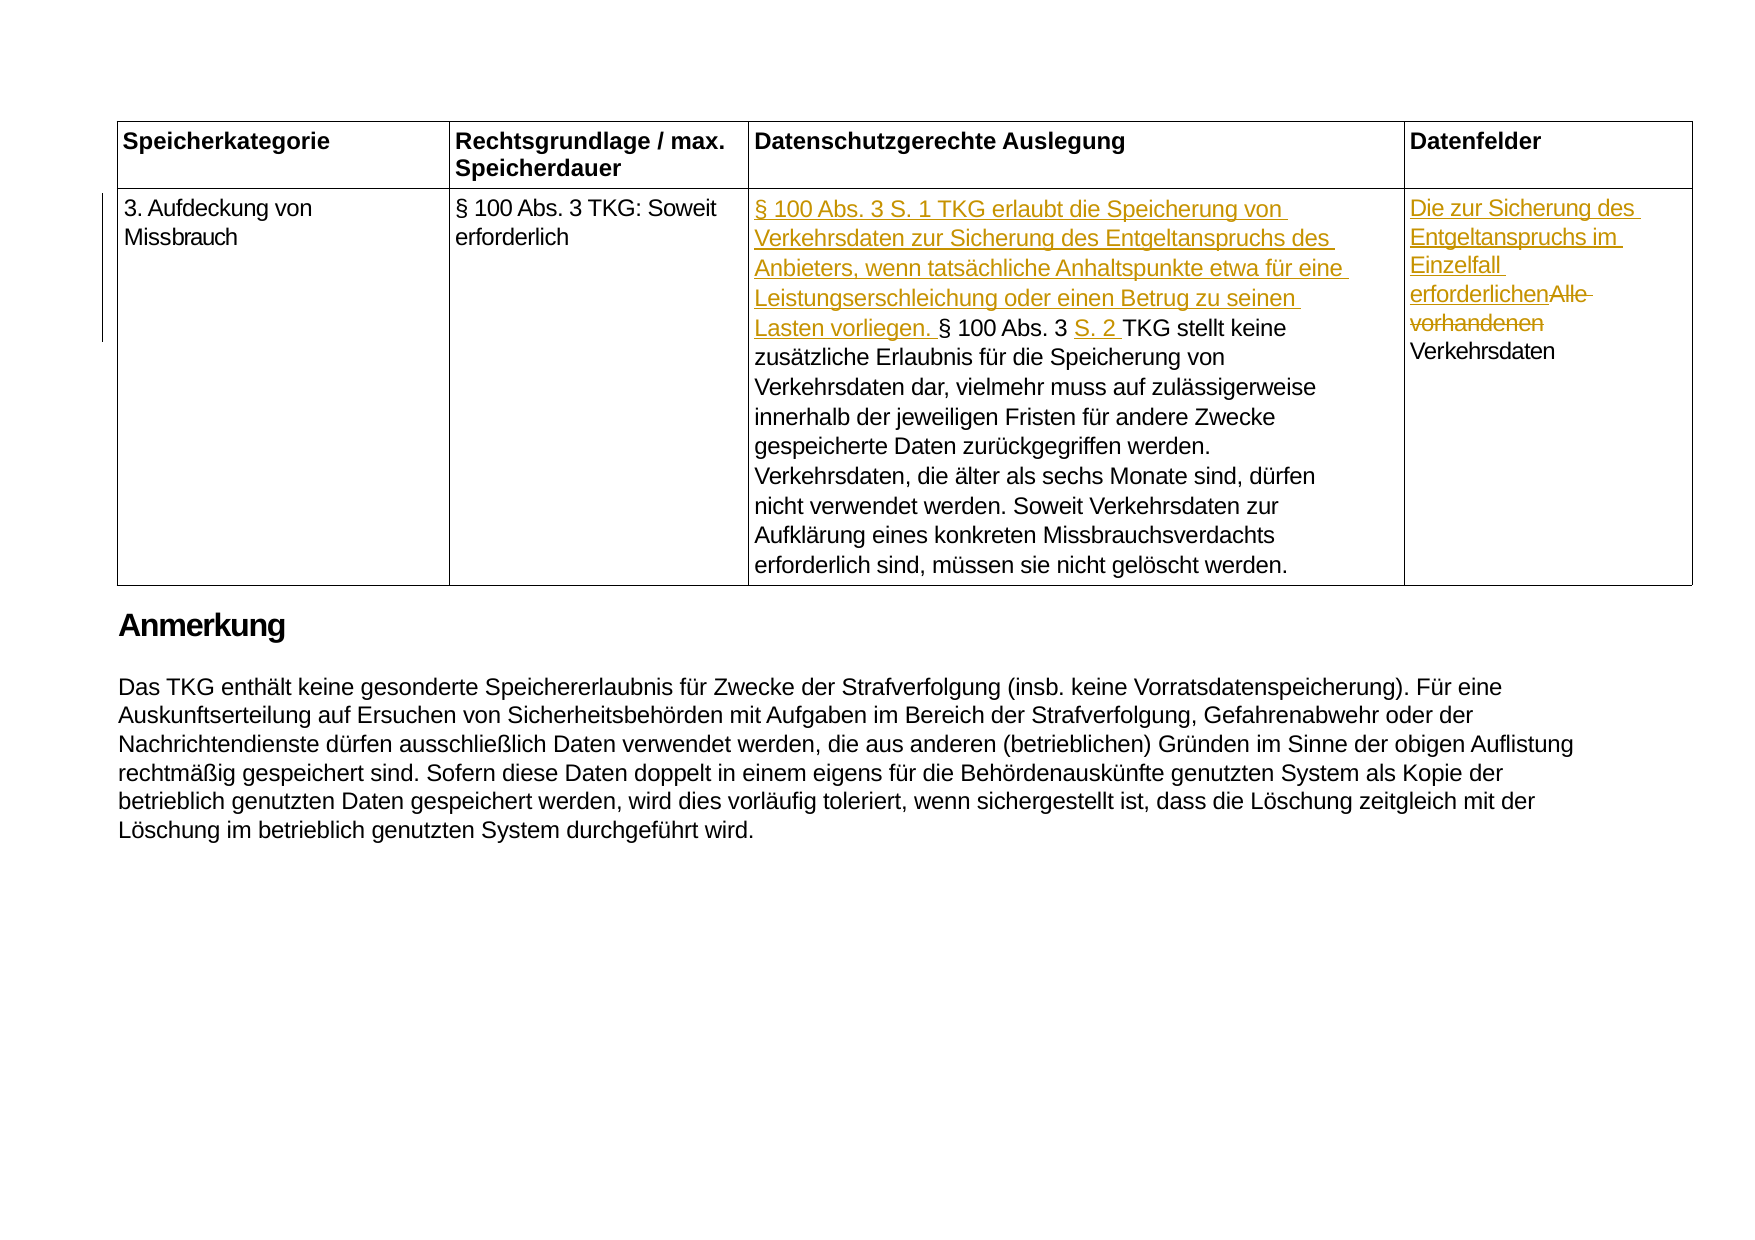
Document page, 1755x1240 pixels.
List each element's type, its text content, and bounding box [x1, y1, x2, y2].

table_header Datenschutzgerechte Auslegung [749, 122, 1404, 188]
table_header Datenfelder [1405, 122, 1692, 188]
table_header Rechtsgrundlage / max. Speicherdauer [450, 122, 748, 188]
text Das TKG enthält keine gesonderte Speichererlaubnis für Zwecke der Strafverfolgung (insb. keine Vorratsdatenspeicherung). Für eine Auskunftserteilung auf Ersuchen von Sicherheitsbehörden mit Aufgaben im Bereich der Strafverfolgung, Gefahrenabwehr oder der Nachrichtendienste dürfen ausschließlich Daten verwendet werden, die aus anderen (betrieblichen) Gründen im Sinne der obigen Auflistung rechtmäßig gespeichert sind. Sofern diese Daten doppelt in einem eigens für die Behördenauskünfte genutzten System als Kopie der betrieblich genutzten Daten gespeichert werden, wird dies vorläufig toleriert, wenn sichergestellt ist, dass die Löschung zeitgleich mit der Löschung im betrieblich genutzten System durchgeführt wird. [118, 672, 1595, 844]
table_cell § 100 Abs. 3 TKG: Soweit erforderlich [450, 189, 748, 585]
table_cell Die zur Sicherung des Entgeltanspruchs im Einzelfall erforderlichen Verkehrsdaten [1405, 189, 1692, 585]
table_header Speicherkategorie [118, 122, 449, 188]
text Anmerkung [118, 610, 1561, 643]
table_cell 3. Aufdeckung von Missbrauch [118, 189, 449, 585]
table_cell § 100 Abs. 3 S. 1 TKG erlaubt die Speicherung von Verkehrsdaten zur Sicherung des Entgeltanspruchs des Anbieters, wenn tatsächliche Anhaltspunkte etwa für eine Leistungserschleichung oder einen Betrug zu seinen Lasten vorliegen. § 100 Abs. 3 S. 2 TKG stellt keine zusätzliche Erlaubnis für die Speicherung von Verkehrsdaten dar, vielmehr muss auf zulässigerweise innerhalb der jeweiligen Fristen für andere Zwecke gespeicherte Daten zurückgegriffen werden. Verkehrsdaten, die älter als sechs Monate sind, dürfen nicht verwendet werden. Soweit Verkehrsdaten zur Aufklärung eines konkreten Missbrauchsverdachts erforderlich sind, müssen sie nicht gelöscht werden. [749, 189, 1404, 585]
